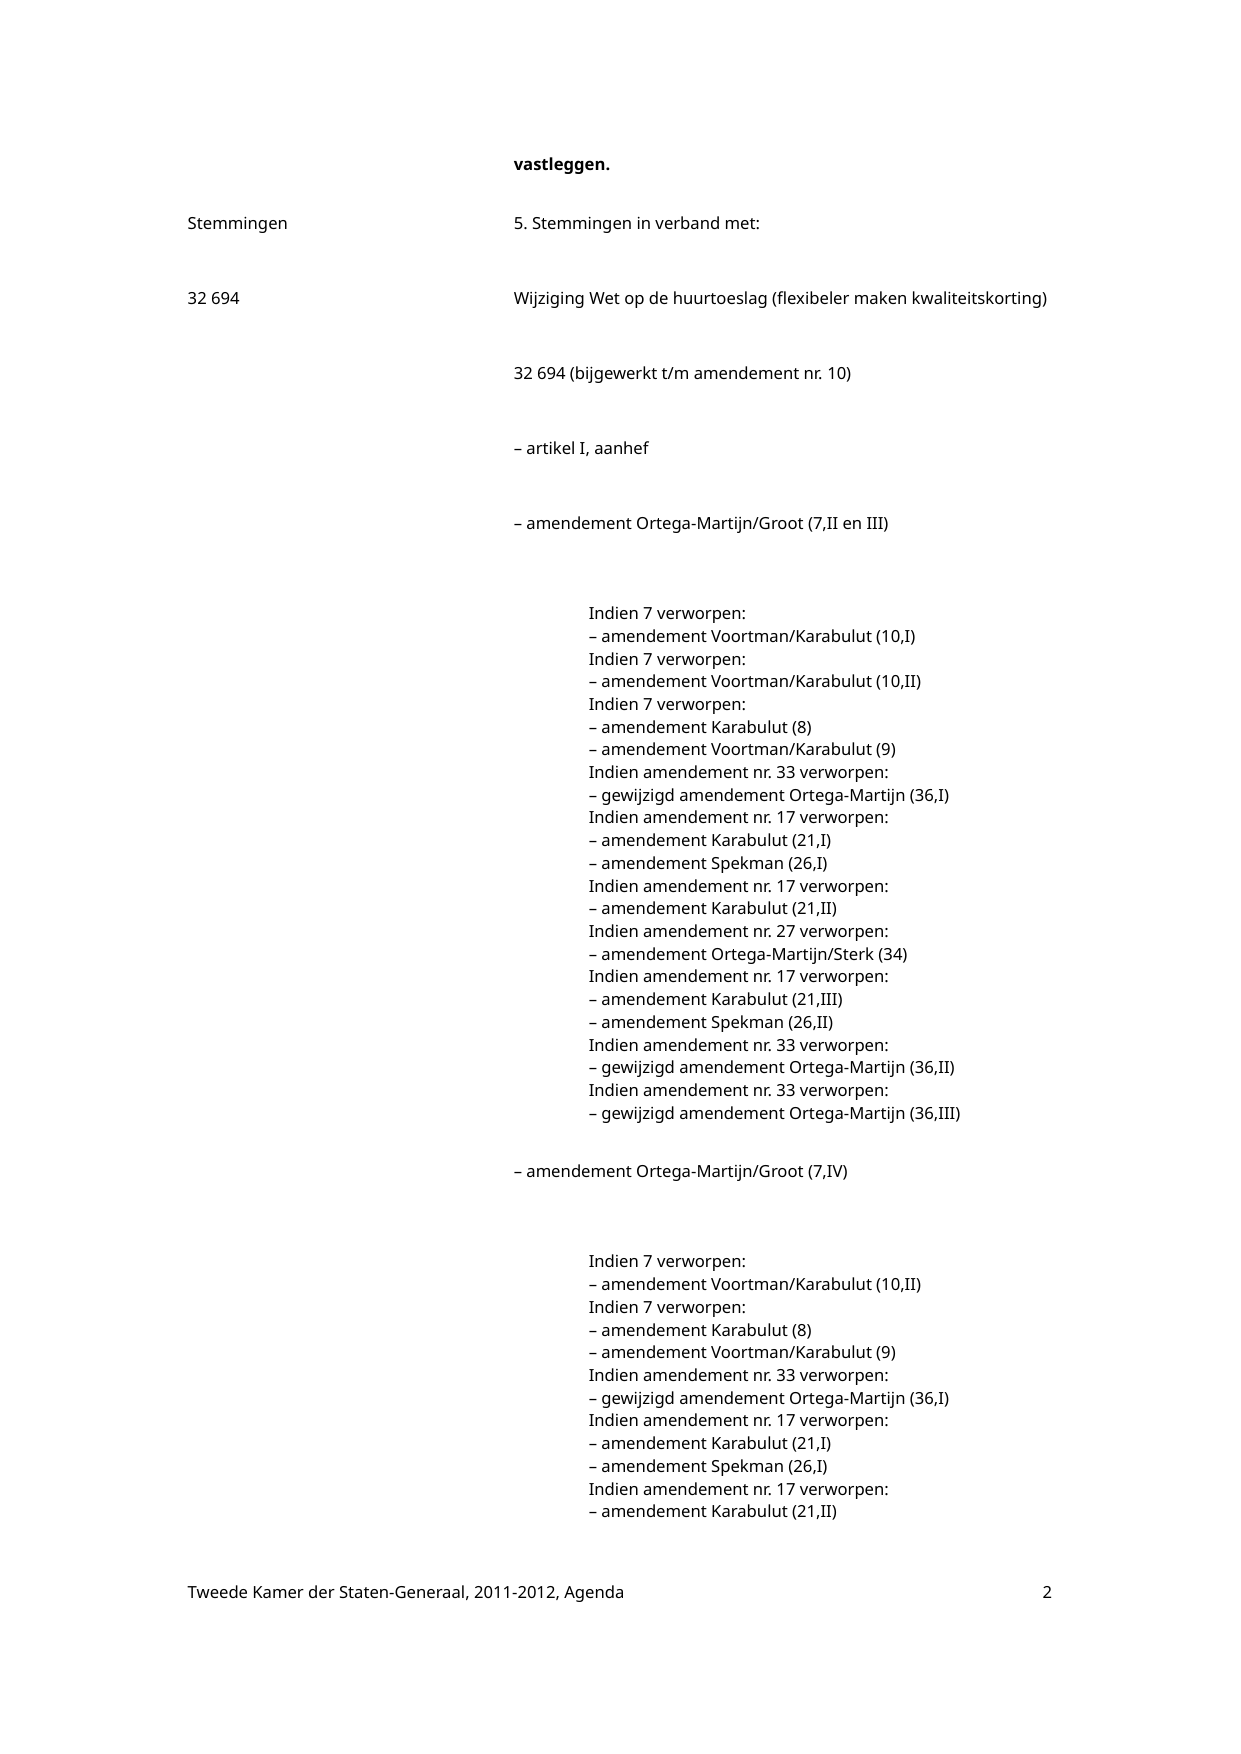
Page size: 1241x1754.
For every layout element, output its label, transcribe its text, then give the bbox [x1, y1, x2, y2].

table_cell [188, 1232, 490, 1526]
table_cell [490, 150, 510, 209]
table_cell [490, 584, 510, 1157]
table_cell vastleggen. [510, 150, 1053, 209]
table_cell [490, 434, 510, 509]
table_cell – artikel I, aanhef [510, 434, 1053, 509]
table_cell 32 694 [188, 284, 490, 359]
table_cell – amendement Ortega-Martijn/Groot (7,IV) [510, 1157, 1053, 1232]
table_cell [188, 359, 490, 434]
table_cell [490, 1232, 510, 1526]
table_cell [188, 584, 490, 1157]
table_cell [490, 209, 510, 284]
table_cell 32 694 (bijgewerkt t/m amendement nr. 10) [510, 359, 1053, 434]
table_cell – amendement Ortega-Martijn/Groot (7,II en III) [510, 509, 1053, 584]
table_cell Indien 7 verworpen: – amendement Voortman/Karabulut (10,II) Indien 7 verworpen: – amendement Karabulut (8) – amendement Voortman/Karabulut (9) Indien amendement nr. 33 verworpen: – gewijzigd amendement Ortega-Martijn (36,I) Indien amendement nr. 17 verworpen: – amendement Karabulut (21,I) – amendement Spekman (26,I) Indien amendement nr. 17 verworpen: – amendement Karabulut (21,II) [510, 1232, 1053, 1526]
table_cell [188, 434, 490, 509]
table_cell [188, 509, 490, 584]
table_cell Indien 7 verworpen: – amendement Voortman/Karabulut (10,I) Indien 7 verworpen: – amendement Voortman/Karabulut (10,II) Indien 7 verworpen: – amendement Karabulut (8) – amendement Voortman/Karabulut (9) Indien amendement nr. 33 verworpen: – gewijzigd amendement Ortega-Martijn (36,I) Indien amendement nr. 17 verworpen: – amendement Karabulut (21,I) – amendement Spekman (26,I) Indien amendement nr. 17 verworpen: – amendement Karabulut (21,II) Indien amendement nr. 27 verworpen: – amendement Ortega-Martijn/Sterk (34) Indien amendement nr. 17 verworpen: – amendement Karabulut (21,III) – amendement Spekman (26,II) Indien amendement nr. 33 verworpen: – gewijzigd amendement Ortega-Martijn (36,II) Indien amendement nr. 33 verworpen: – gewijzigd amendement Ortega-Martijn (36,III) [510, 584, 1053, 1157]
table_cell [490, 284, 510, 359]
table_cell Wijziging Wet op de huurtoeslag (flexibeler maken kwaliteitskorting) [510, 284, 1053, 359]
table_cell [188, 150, 490, 209]
table_cell [490, 359, 510, 434]
table_cell [490, 509, 510, 584]
table_cell 5. Stemmingen in verband met: [510, 209, 1053, 284]
table_cell [490, 1157, 510, 1232]
table_cell Stemmingen [188, 209, 490, 284]
table_cell [188, 1157, 490, 1232]
